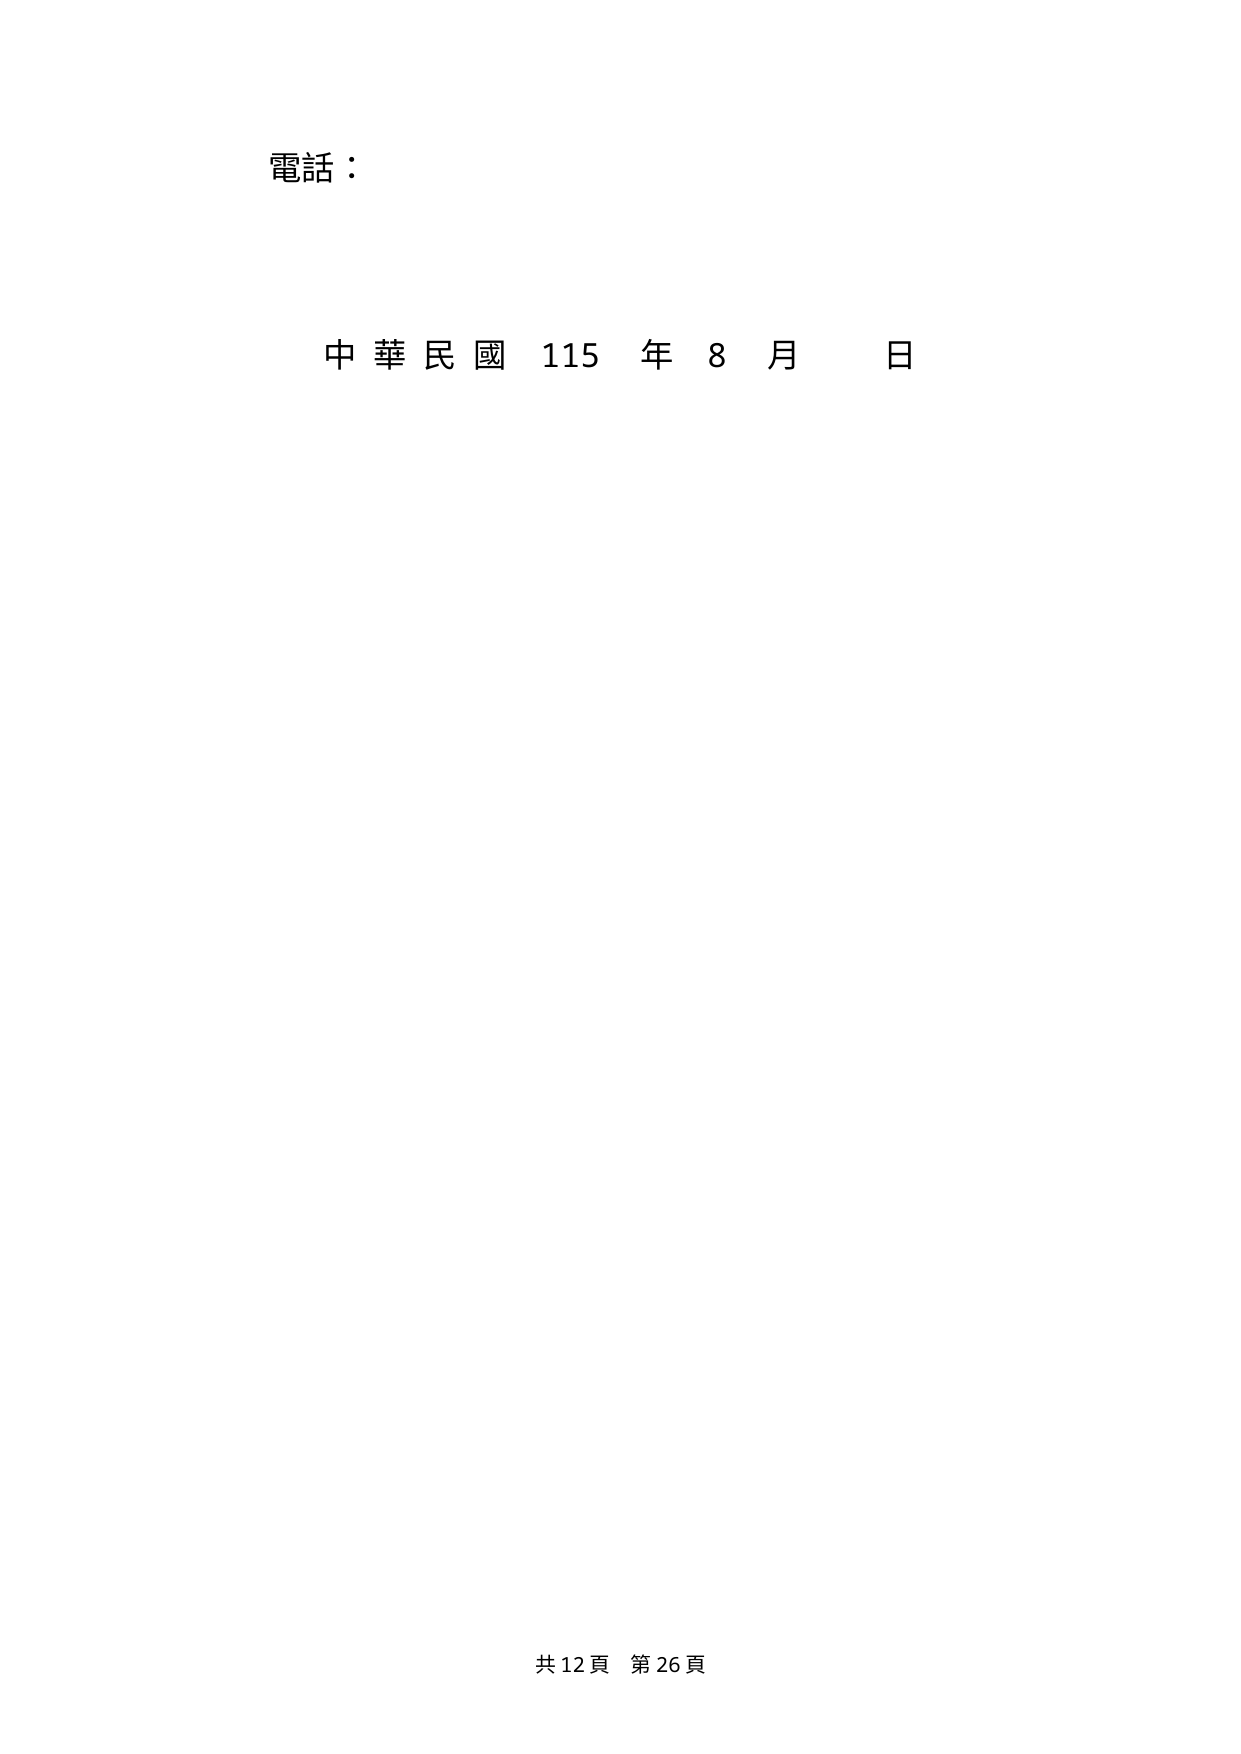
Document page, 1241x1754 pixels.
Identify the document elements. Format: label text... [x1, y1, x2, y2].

text 電話： [118, 124, 1122, 186]
text 中 華 民 國 115 年 8 月 日 [118, 311, 1122, 374]
